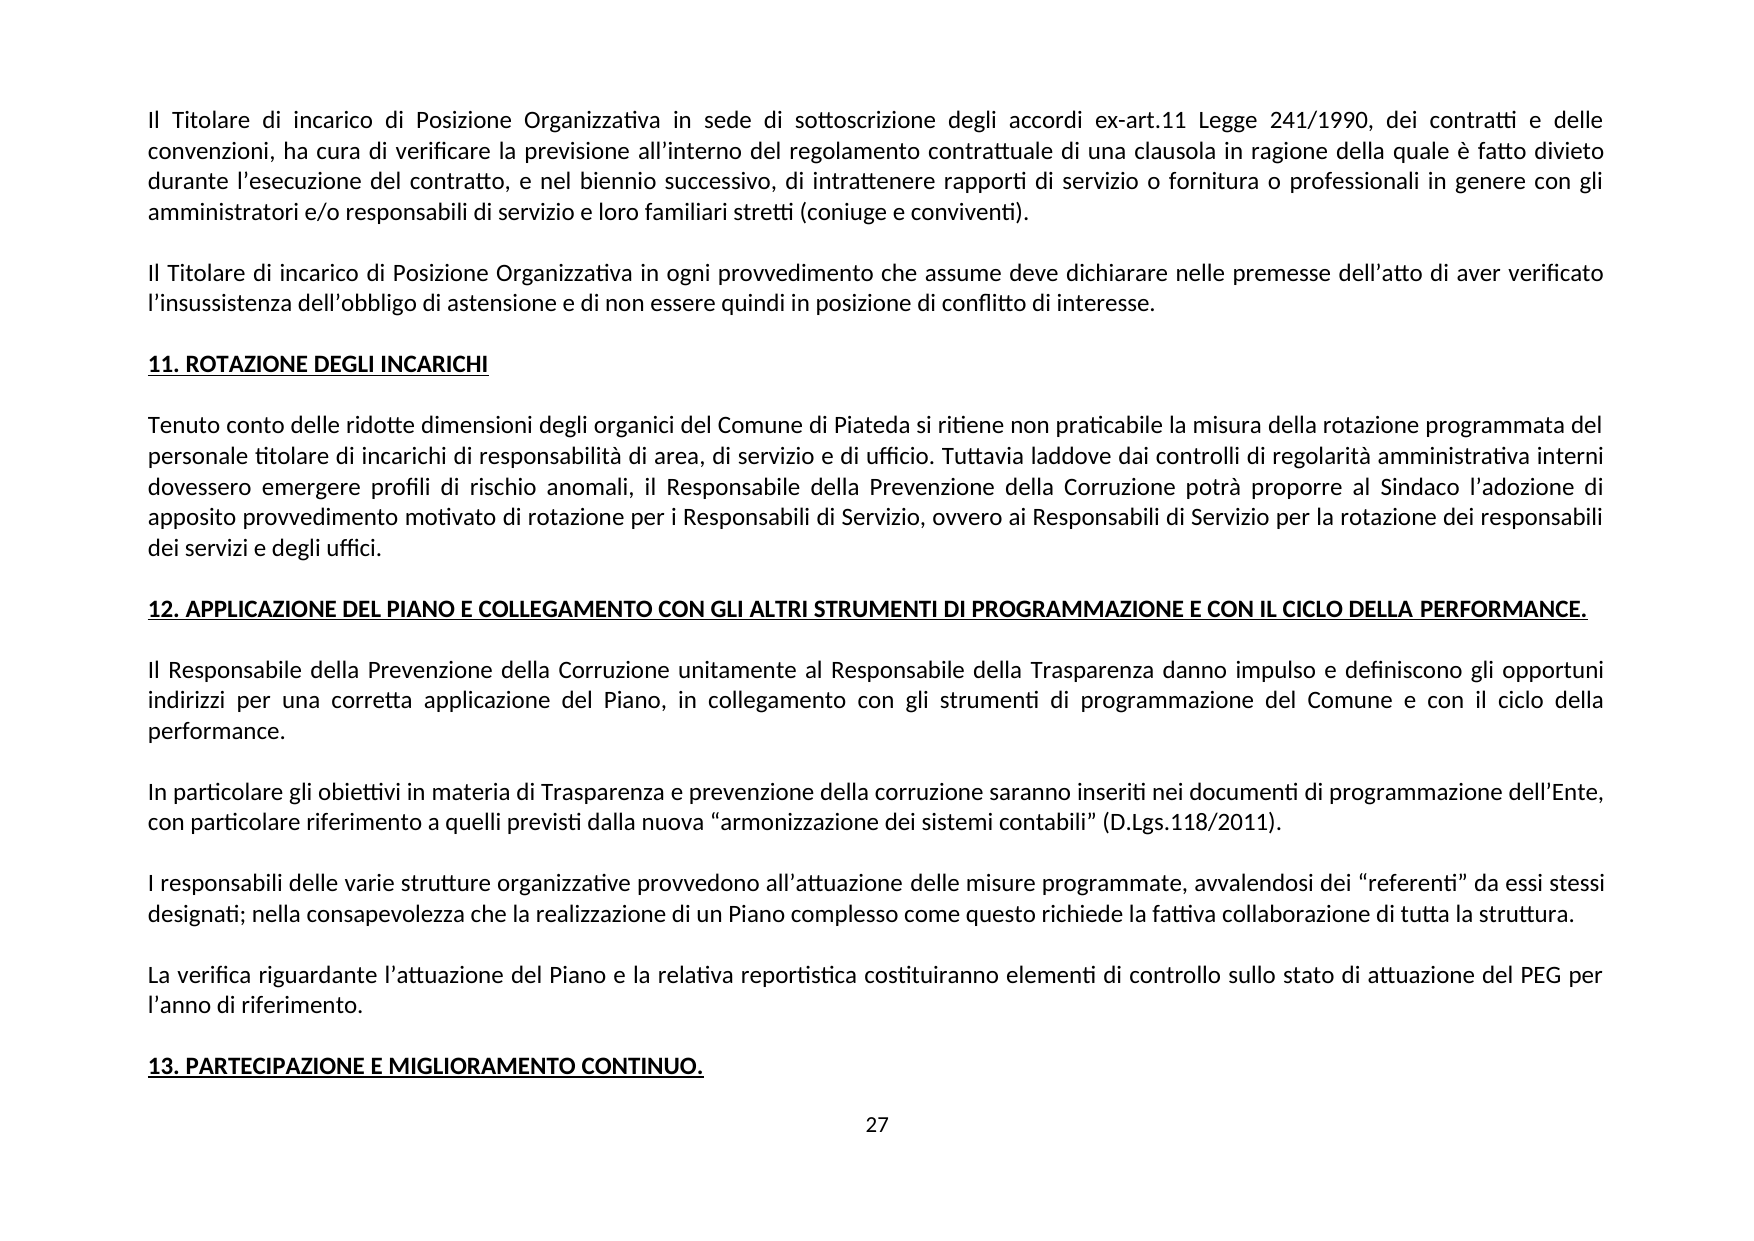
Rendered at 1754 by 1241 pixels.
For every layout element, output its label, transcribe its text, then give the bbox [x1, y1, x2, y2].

text In particolare gli obiettivi in materia di Trasparenza e prevenzione della corruzione saranno inseriti nei documenti di programmazione dell’Ente, con particolare riferimento a quelli previsti dalla nuova “armonizzazione dei sistemi contabili” (D.Lgs.118/2011). [148, 776, 1606, 837]
text 11. ROTAZIONE DEGLI INCARICHI [148, 348, 1606, 379]
text La verifica riguardante l’attuazione del Piano e la relativa reportistica costituiranno elementi di controllo sullo stato di attuazione del PEG per l’anno di riferimento. [148, 959, 1606, 1020]
text Il Titolare di incarico di Posizione Organizzativa in sede di sottoscrizione degli accordi ex-art.11 Legge 241/1990, dei contratti e delle convenzioni, ha cura di verificare la previsione all’interno del regolamento contrattuale di una clausola in ragione della quale è fatto divieto durante l’esecuzione del contratto, e nel biennio successivo, di intrattenere rapporti di servizio o fornitura o professionali in genere con gli amministratori e/o responsabili di servizio e loro familiari stretti (coniuge e conviventi). [148, 104, 1606, 226]
text Il Responsabile della Prevenzione della Corruzione unitamente al Responsabile della Trasparenza danno impulso e definiscono gli opportuni indirizzi per una corretta applicazione del Piano, in collegamento con gli strumenti di programmazione del Comune e con il ciclo della performance. [148, 654, 1606, 745]
text 13. PARTECIPAZIONE E MIGLIORAMENTO CONTINUO. [148, 1051, 1606, 1081]
text Tenuto conto delle ridotte dimensioni degli organici del Comune di Piateda si ritiene non praticabile la misura della rotazione programmata del personale titolare di incarichi di responsabilità di area, di servizio e di ufficio. Tuttavia laddove dai controlli di regolarità amministrativa interni dovessero emergere profili di rischio anomali, il Responsabile della Prevenzione della Corruzione potrà proporre al Sindaco l’adozione di apposito provvedimento motivato di rotazione per i Responsabili di Servizio, ovvero ai Responsabili di Servizio per la rotazione dei responsabili dei servizi e degli uffici. [148, 409, 1606, 562]
text Il Titolare di incarico di Posizione Organizzativa in ogni provvedimento che assume deve dichiarare nelle premesse dell’atto di aver verificato l’insussistenza dell’obbligo di astensione e di non essere quindi in posizione di conflitto di interesse. [148, 257, 1606, 318]
text I responsabili delle varie strutture organizzative provvedono all’attuazione delle misure programmate, avvalendosi dei “referenti” da essi stessi designati; nella consapevolezza che la realizzazione di un Piano complesso come questo richiede la fattiva collaborazione di tutta la struttura. [148, 867, 1606, 928]
text 12. APPLICAZIONE DEL PIANO E COLLEGAMENTO CON GLI ALTRI STRUMENTI DI PROGRAMMAZIONE E CON IL CICLO DELLA PERFORMANCE. [148, 593, 1606, 623]
